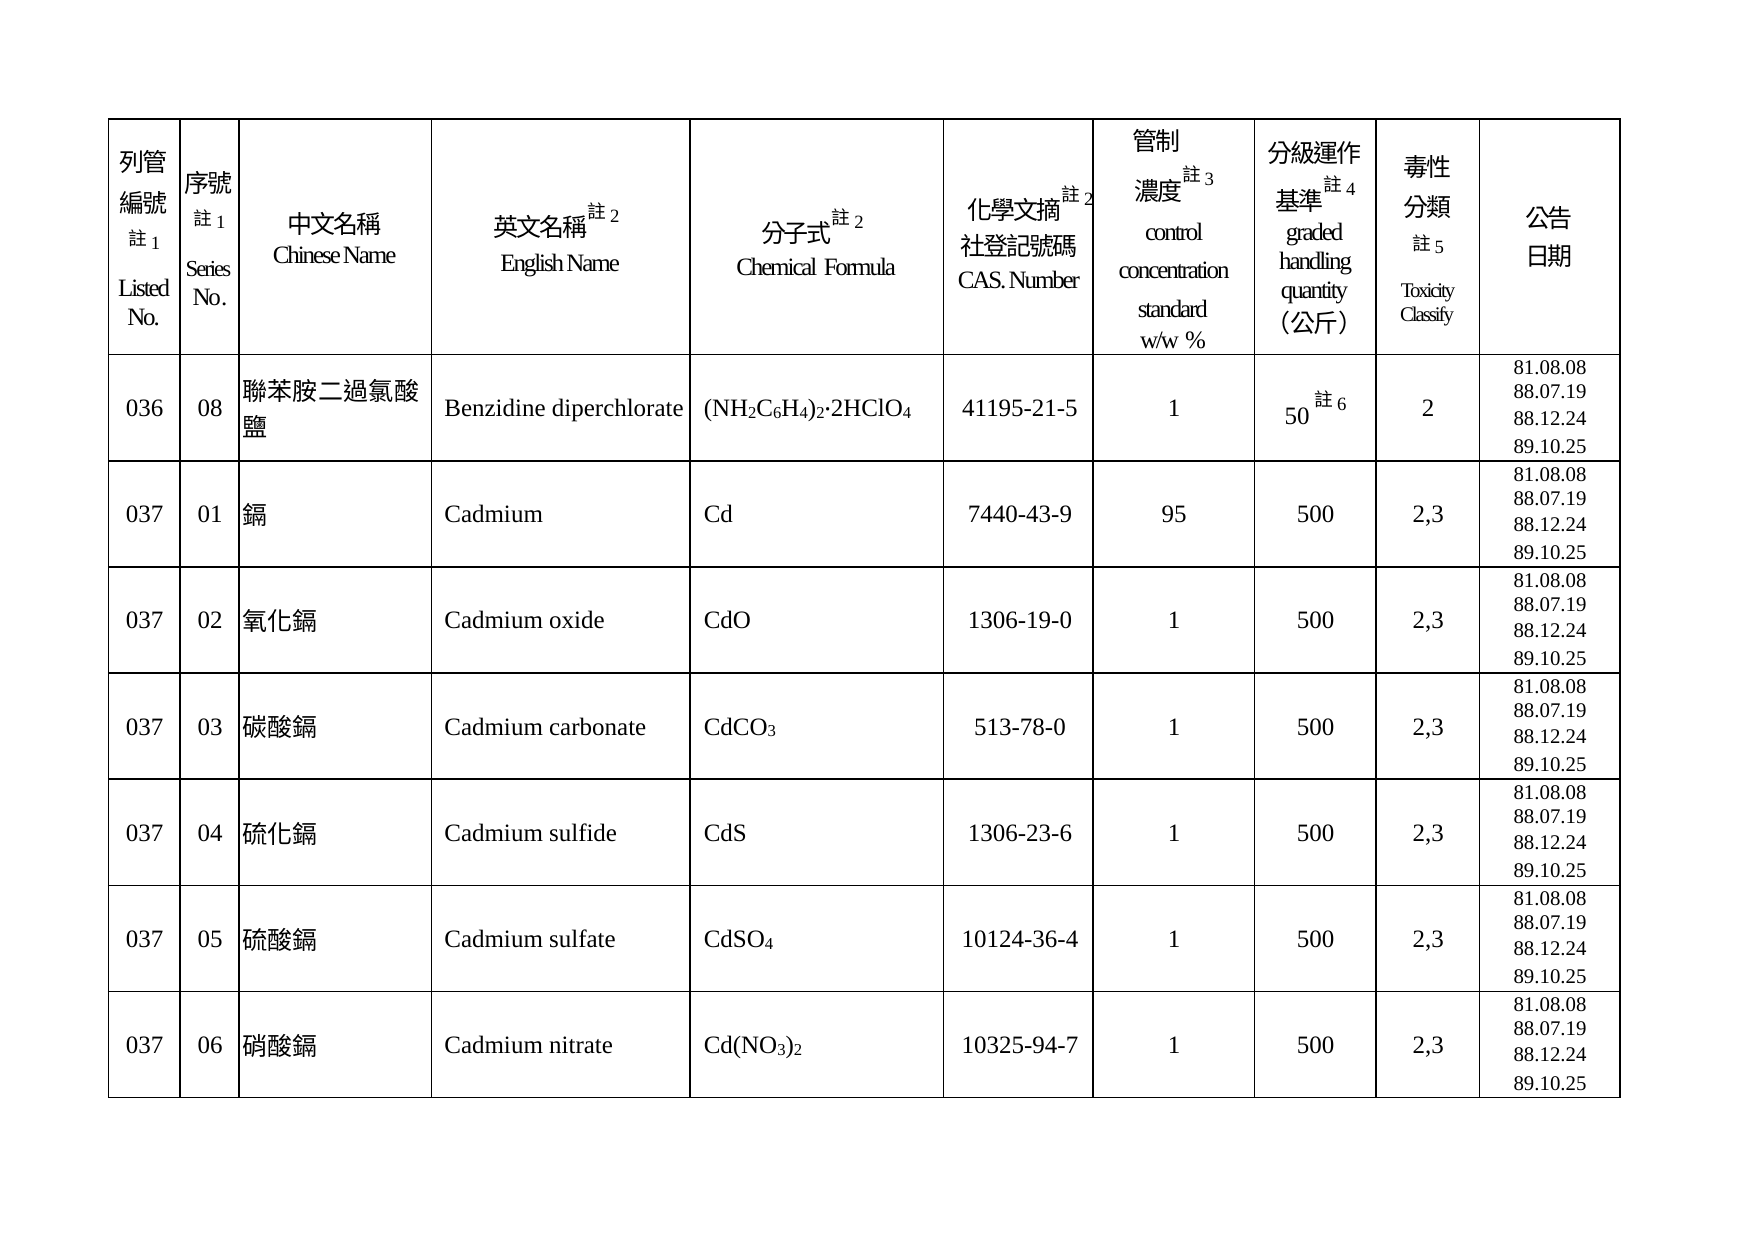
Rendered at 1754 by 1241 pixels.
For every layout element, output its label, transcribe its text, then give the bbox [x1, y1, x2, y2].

table_cell Cadmium oxide [432, 568, 689, 672]
table_cell (NH2C6H4)2‧2HClO4 [691, 355, 943, 460]
table_cell 81.08.08 88.07.19 88.12.24 89.10.25 [1480, 674, 1619, 778]
table_cell 95 [1094, 462, 1254, 566]
table_cell 04 [181, 780, 238, 884]
table_cell Cadmium [432, 462, 689, 566]
table_header 分級運作 基準註4 graded handling quantity （公斤） [1255, 120, 1375, 354]
table_header 英文名稱註2 English Name [432, 120, 689, 354]
table_cell 硫酸鎘 [240, 886, 431, 991]
table_cell 06 [181, 992, 238, 1097]
table_cell 513-78-0 [944, 674, 1092, 778]
table_header 中文名稱 Chinese Name [240, 120, 431, 354]
table_cell 037 [109, 992, 179, 1097]
table_cell Cadmium carbonate [432, 674, 689, 778]
table_cell 08 [181, 355, 238, 460]
table_cell 2,3 [1377, 886, 1479, 991]
table_header 公告 日期 [1480, 120, 1619, 354]
table_cell 037 [109, 780, 179, 884]
table_cell 2,3 [1377, 780, 1479, 884]
table_cell CdS [691, 780, 943, 884]
table_cell 50註6 [1255, 355, 1375, 460]
table_cell 037 [109, 886, 179, 991]
table_cell 500 [1255, 462, 1375, 566]
table_cell 01 [181, 462, 238, 566]
table_cell 2 [1377, 355, 1479, 460]
table_cell 硝酸鎘 [240, 992, 431, 1097]
table_cell 05 [181, 886, 238, 991]
table_header 毒性 分類 註5 Toxicity Classify [1377, 120, 1479, 354]
table_cell Benzidine diperchlorate [432, 355, 689, 460]
table_cell 037 [109, 462, 179, 566]
table_cell 500 [1255, 886, 1375, 991]
table_cell 500 [1255, 992, 1375, 1097]
table_cell 1 [1094, 674, 1254, 778]
table_cell 10325-94-7 [944, 992, 1092, 1097]
table_cell 81.08.08 88.07.19 88.12.24 89.10.25 [1480, 886, 1619, 991]
table_header 化學文摘註2 社登記號碼 CAS. Number [944, 120, 1092, 354]
table_cell 036 [109, 355, 179, 460]
table_cell 1 [1094, 780, 1254, 884]
table_cell 03 [181, 674, 238, 778]
table_cell 500 [1255, 780, 1375, 884]
table_cell 1 [1094, 886, 1254, 991]
table_cell 1 [1094, 568, 1254, 672]
table_cell 41195-21-5 [944, 355, 1092, 460]
table_cell 1306-19-0 [944, 568, 1092, 672]
table_cell CdCO3 [691, 674, 943, 778]
table_cell 1 [1094, 355, 1254, 460]
table_cell 氧化鎘 [240, 568, 431, 672]
table_cell 鎘 [240, 462, 431, 566]
table_cell Cadmium sulfate [432, 886, 689, 991]
table_cell 500 [1255, 568, 1375, 672]
table_cell 81.08.08 88.07.19 88.12.24 89.10.25 [1480, 355, 1619, 460]
table_cell 81.08.08 88.07.19 88.12.24 89.10.25 [1480, 780, 1619, 884]
table_cell Cadmium nitrate [432, 992, 689, 1097]
table_cell 500 [1255, 674, 1375, 778]
table_cell 2,3 [1377, 568, 1479, 672]
table_cell 1 [1094, 992, 1254, 1097]
table_cell 2,3 [1377, 674, 1479, 778]
table_header 序號 註1 Series No. [181, 120, 238, 354]
table_cell Cd [691, 462, 943, 566]
table_header 列管 編號 註1 Listed No. [109, 120, 179, 354]
table_cell 037 [109, 674, 179, 778]
table_cell 碳酸鎘 [240, 674, 431, 778]
table_cell 037 [109, 568, 179, 672]
table_cell Cd(NO3)2 [691, 992, 943, 1097]
table_cell Cadmium sulfide [432, 780, 689, 884]
table_header 分子式註2 Chemical Formula [691, 120, 943, 354]
table_cell 聯苯胺二過氯酸鹽 [240, 355, 431, 460]
table_cell 2,3 [1377, 992, 1479, 1097]
table_cell CdO [691, 568, 943, 672]
table_cell CdSO4 [691, 886, 943, 991]
table_cell 2,3 [1377, 462, 1479, 566]
table_cell 7440-43-9 [944, 462, 1092, 566]
table_cell 1306-23-6 [944, 780, 1092, 884]
table_header 管制 濃度註3 control concentration standard w/w % [1094, 120, 1254, 354]
table_cell 81.08.08 88.07.19 88.12.24 89.10.25 [1480, 992, 1619, 1097]
table_cell 硫化鎘 [240, 780, 431, 884]
table_cell 02 [181, 568, 238, 672]
table_cell 81.08.08 88.07.19 88.12.24 89.10.25 [1480, 568, 1619, 672]
table_cell 81.08.08 88.07.19 88.12.24 89.10.25 [1480, 462, 1619, 566]
table_cell 10124-36-4 [944, 886, 1092, 991]
